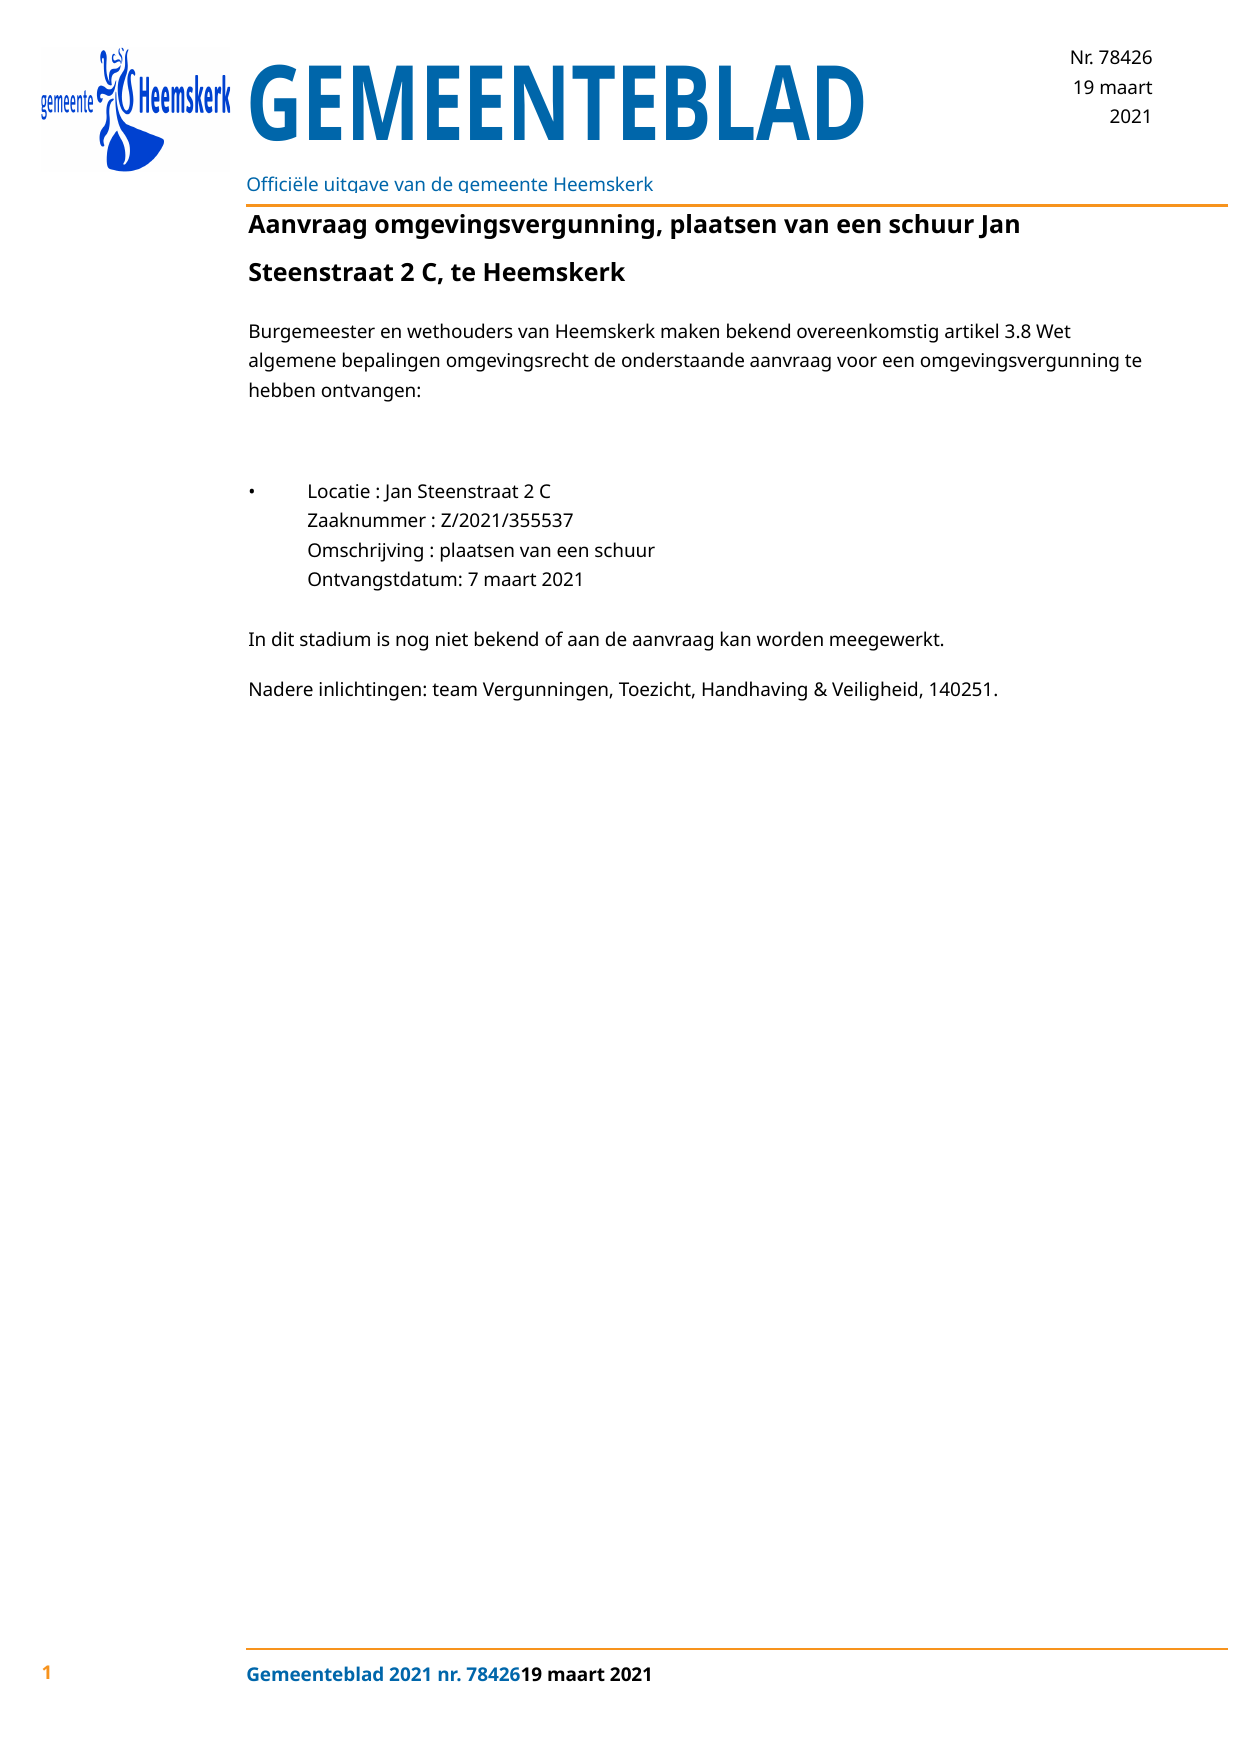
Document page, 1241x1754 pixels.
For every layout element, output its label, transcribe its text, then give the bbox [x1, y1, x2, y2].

list Omschrijving : plaatsen van een schuur [248, 537, 1152, 563]
text Aanvraag omgevingsvergunning, plaatsen van een schuur Jan Steenstraat 2 C, te Heemskerk [248, 207, 1152, 288]
text Burgemeester en wethouders van Heemskerk maken bekend overeenkomstig artikel 3.8 Wet algemene bepalingen omgevingsrecht de onderstaande aanvraag voor een omgevingsvergunning te hebben ontvangen: [248, 318, 1152, 403]
list Locatie : Jan Steenstraat 2 C [248, 478, 1152, 504]
text Nadere inlichtingen: team Vergunningen, Toezicht, Handhaving & Veiligheid, 140251. [248, 676, 1152, 702]
picture [41, 47, 231, 172]
list Zaaknummer : Z/2021/355537 [248, 507, 1152, 533]
text In dit stadium is nog niet bekend of aan de aanvraag kan worden meegewerkt. [248, 626, 1152, 652]
list Ontvangstdatum: 7 maart 2021 [248, 567, 1152, 592]
